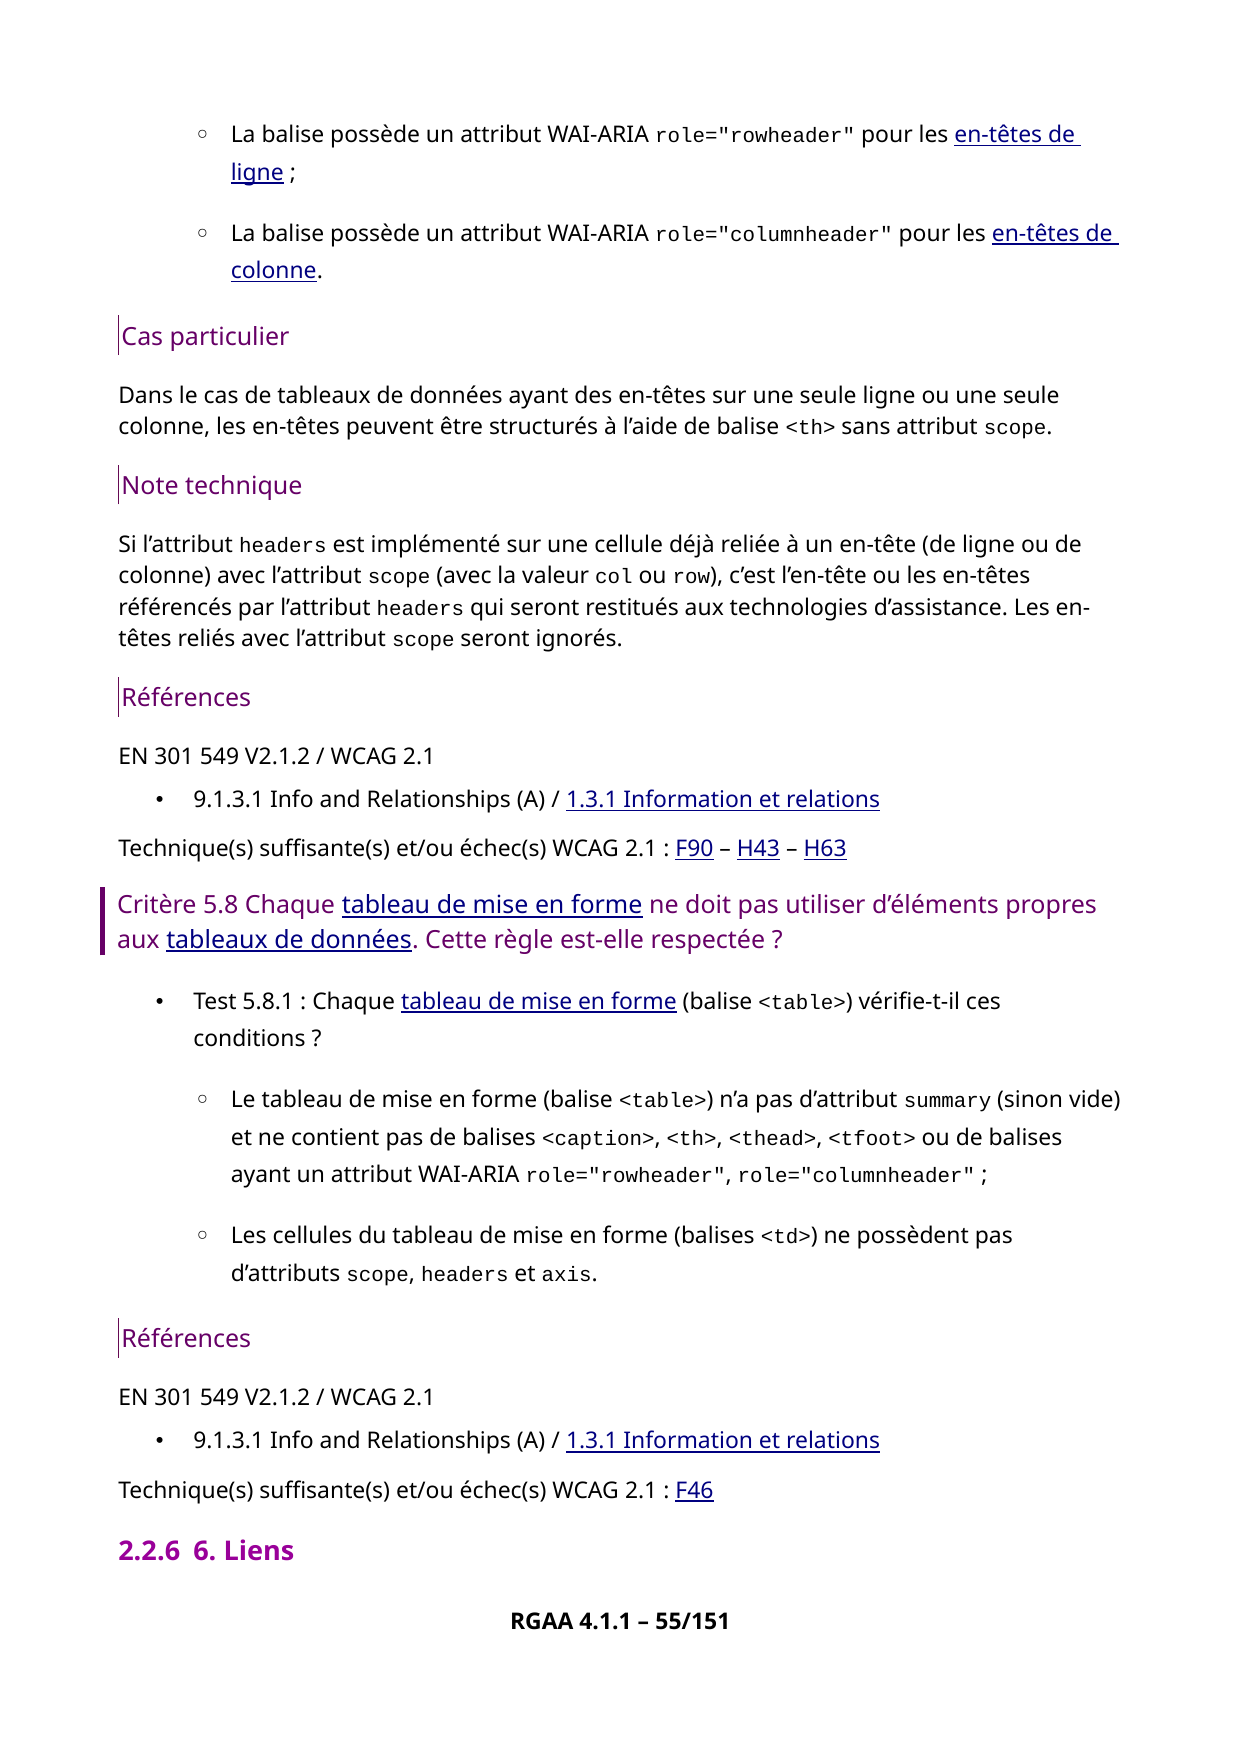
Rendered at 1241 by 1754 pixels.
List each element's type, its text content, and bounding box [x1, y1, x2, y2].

list Le tableau de mise en forme (balise <table>) n’a pas d’attribut summary (sinon vide) et ne contient pas de balises <caption>, <th>, <thead>, <tfoot> ou de balises ayant un attribut WAI-ARIA role="rowheader", role="columnheader" ; [193, 1083, 1122, 1189]
text Si l’attribut headers est implémenté sur une cellule déjà reliée à un en-tête (de ligne ou de colonne) avec l’attribut scope (avec la valeur col ou row), c’est l’en-tête ou les en-têtes référencés par l’attribut headers qui seront restitués aux technologies d’assistance. Les en-têtes reliés avec l’attribut scope seront ignorés. [118, 528, 1122, 653]
subtitle Critère 5.8 Chaque tableau de mise en forme ne doit pas utiliser d’éléments propres aux tableaux de données. Cette règle est-elle respectée ? [105, 887, 1122, 955]
subtitle Références [119, 1318, 1122, 1358]
list 9.1.3.1 Info and Relationships (A) / 1.3.1 Information et relations [156, 1424, 1122, 1456]
text EN 301 549 V2.1.2 / WCAG 2.1 [118, 1381, 1122, 1413]
subtitle Cas particulier [119, 315, 1122, 355]
text Technique(s) suffisante(s) et/ou échec(s) WCAG 2.1 : F90 – H43 – H63 [118, 832, 1122, 864]
list Test 5.8.1 : Chaque tableau de mise en forme (balise <table>) vérifie-t-il ces conditions ? [156, 985, 1122, 1053]
subtitle Note technique [119, 465, 1122, 504]
subtitle Références [119, 677, 1122, 717]
text Technique(s) suffisante(s) et/ou échec(s) WCAG 2.1 : F46 [118, 1474, 1122, 1505]
list La balise possède un attribut WAI-ARIA role="rowheader" pour les en-têtes de ligne ; [193, 118, 1122, 187]
text Dans le cas de tableaux de données ayant des en-têtes sur une seule ligne ou une seule colonne, les en-têtes peuvent être structurés à l’aide de balise <th> sans attribut scope. [118, 379, 1122, 441]
list 9.1.3.1 Info and Relationships (A) / 1.3.1 Information et relations [156, 783, 1122, 814]
subtitle 6. Liens [118, 1531, 1122, 1568]
text EN 301 549 V2.1.2 / WCAG 2.1 [118, 740, 1122, 771]
list Les cellules du tableau de mise en forme (balises <td>) ne possèdent pas d’attributs scope, headers et axis. [193, 1219, 1122, 1288]
list La balise possède un attribut WAI-ARIA role="columnheader" pour les en-têtes de colonne. [193, 217, 1122, 285]
